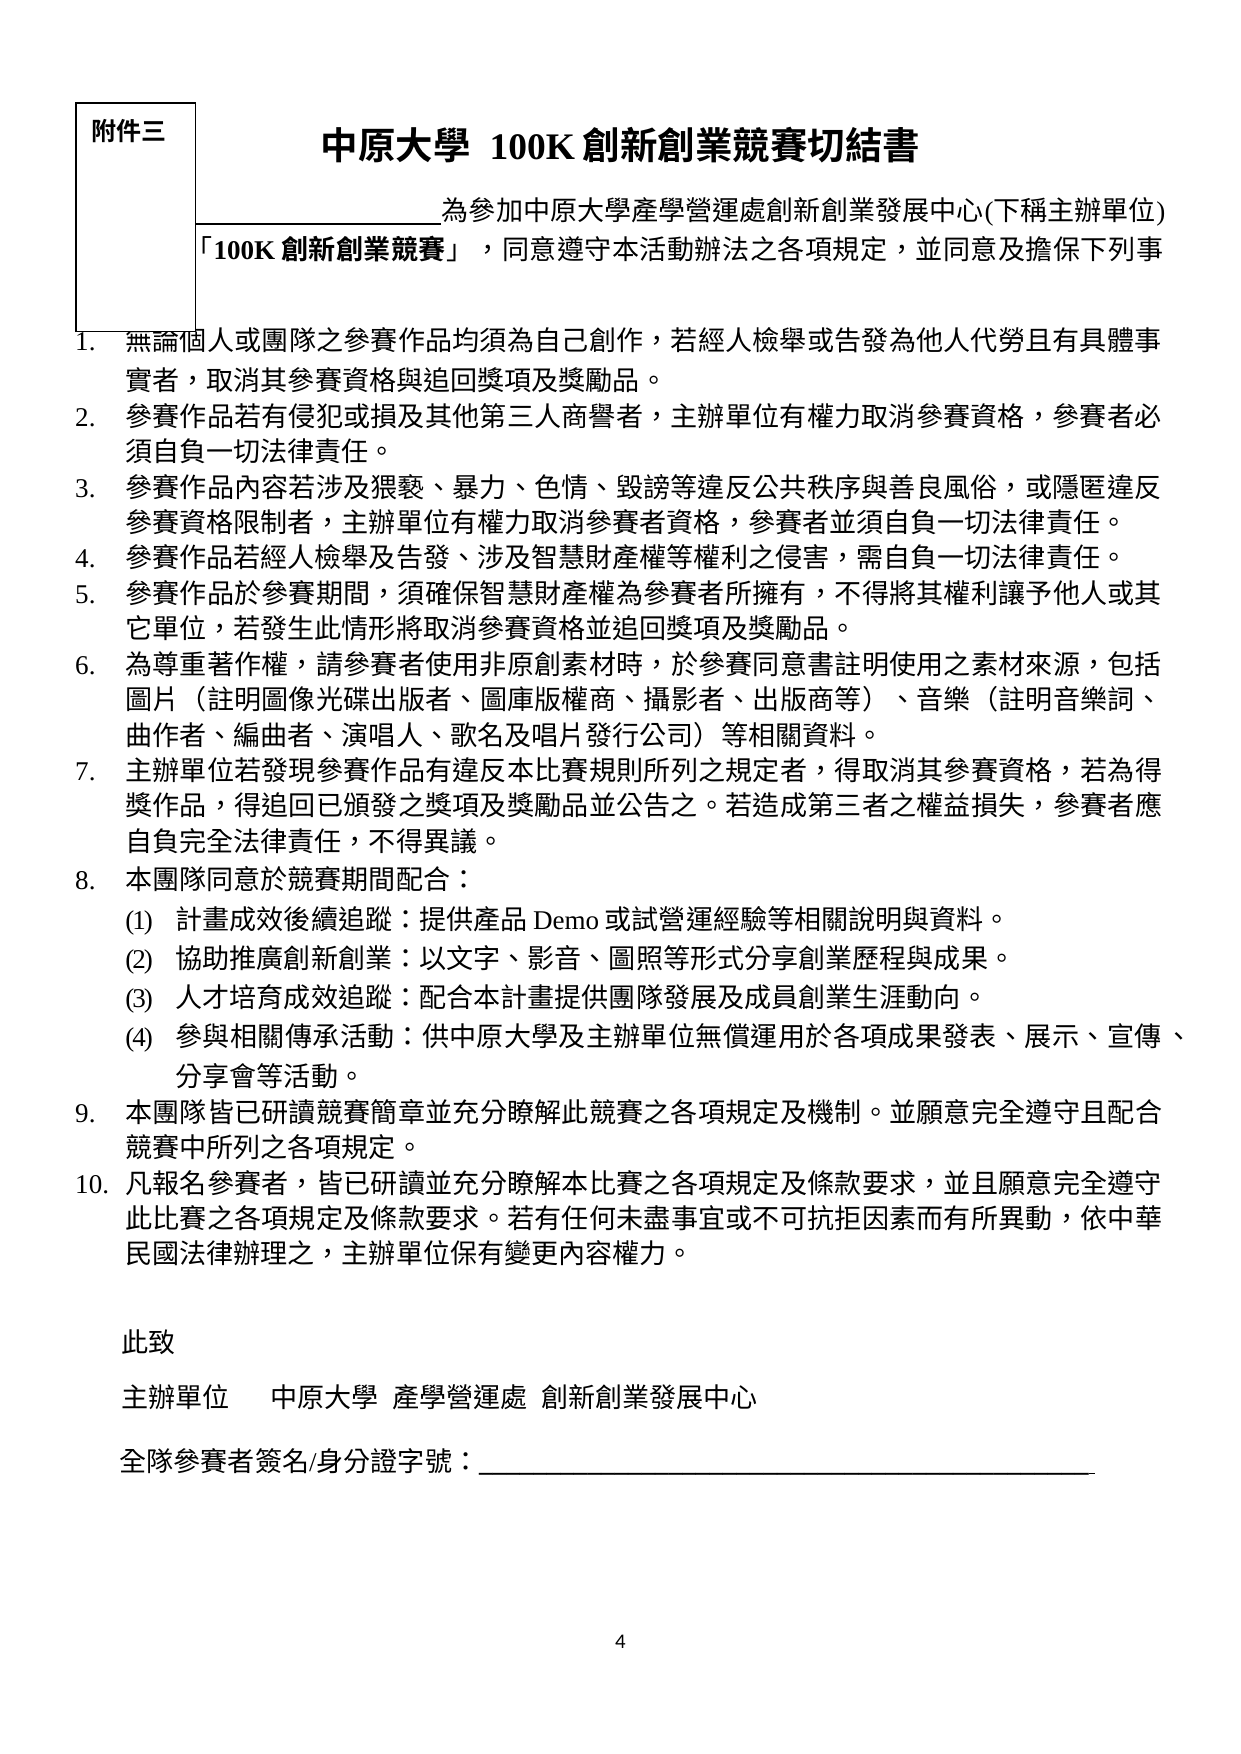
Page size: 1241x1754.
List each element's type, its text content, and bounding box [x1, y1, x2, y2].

list 凡報名參賽者，皆已研讀並充分瞭解本比賽之各項規定及條款要求，並且願意完全遵守此比賽之各項規定及條款要求。若有任何未盡事宜或不可抗拒因素而有所異動，依中華民國法律辦理之，主辦單位保有變更內容權力。 [75, 1165, 1165, 1271]
list 參與相關傳承活動：供中原大學及主辦單位無償運用於各項成果發表、展示、宣傳、分享會等活動。 [125, 1015, 1165, 1094]
text 附件三 [92, 111, 179, 147]
text 中原大學 100K創新創業競賽切結書 [196, 102, 1165, 164]
list 本團隊同意於競賽期間配合： [75, 858, 1165, 898]
list 協助推廣創新創業：以文字、影音、圖照等形式分享創業歷程與成果。 [125, 937, 1165, 976]
text 中原大學 100K創新創業競賽切結書 [77, 104, 195, 331]
list 主辦單位若發現參賽作品有違反本比賽規則所列之規定者，得取消其參賽資格，若為得獎作品，得追回已頒發之獎項及獎勵品並公告之。若造成第三者之權益損失，參賽者應自負完全法律責任，不得異議。 [75, 752, 1165, 858]
list 參賽作品內容若涉及猥褻、暴力、色情、毀謗等違反公共秩序與善良風俗，或隱匿違反參賽資格限制者，主辦單位有權力取消參賽者資格，參賽者並須自負一切法律責任。 [75, 469, 1165, 539]
list 為尊重著作權，請參賽者使用非原創素材時，於參賽同意書註明使用之素材來源，包括圖片（註明圖像光碟出版者、圖庫版權商、攝影者、出版商等）、音樂（註明音樂詞、曲作者、編曲者、演唱人、歌名及唱片發行公司）等相關資料。 [75, 646, 1165, 752]
list 本團隊皆已研讀競賽簡章並充分瞭解此競賽之各項規定及機制。並願意完全遵守且配合競賽中所列之各項規定。 [75, 1094, 1165, 1165]
text 主辦單位 中原大學 產學營運處 創新創業發展中心 [75, 1373, 1165, 1415]
list 參賽作品於參賽期間，須確保智慧財產權為參賽者所擁有，不得將其權利讓予他人或其它單位，若發生此情形將取消參賽資格並追回獎項及獎勵品。 [75, 575, 1165, 646]
text 此致 [75, 1319, 1165, 1361]
text 本團隊 為參加中原大學產學營運處創新創業發展中心(下稱主辦單位)所舉辦之「100K創新創業競賽」，同意遵守本活動辦法之各項規定，並同意及擔保下列事項： [196, 189, 1165, 307]
list 計畫成效後續追蹤：提供產品Demo或試營運經驗等相關說明與資料。 [125, 898, 1165, 937]
text 全隊參賽者簽名/身分證字號：_____________________________________________ [75, 1440, 1165, 1479]
list 參賽作品若有侵犯或損及其他第三人商譽者，主辦單位有權力取消參賽資格，參賽者必須自負一切法律責任。 [75, 398, 1165, 469]
list 無論個人或團隊之參賽作品均須為自己創作，若經人檢舉或告發為他人代勞且有具體事實者，取消其參賽資格與追回獎項及獎勵品。 [75, 319, 1165, 398]
list 參賽作品若經人檢舉及告發、涉及智慧財產權等權利之侵害，需自負一切法律責任。 [75, 539, 1165, 575]
list 人才培育成效追蹤：配合本計畫提供團隊發展及成員創業生涯動向。 [125, 976, 1165, 1015]
